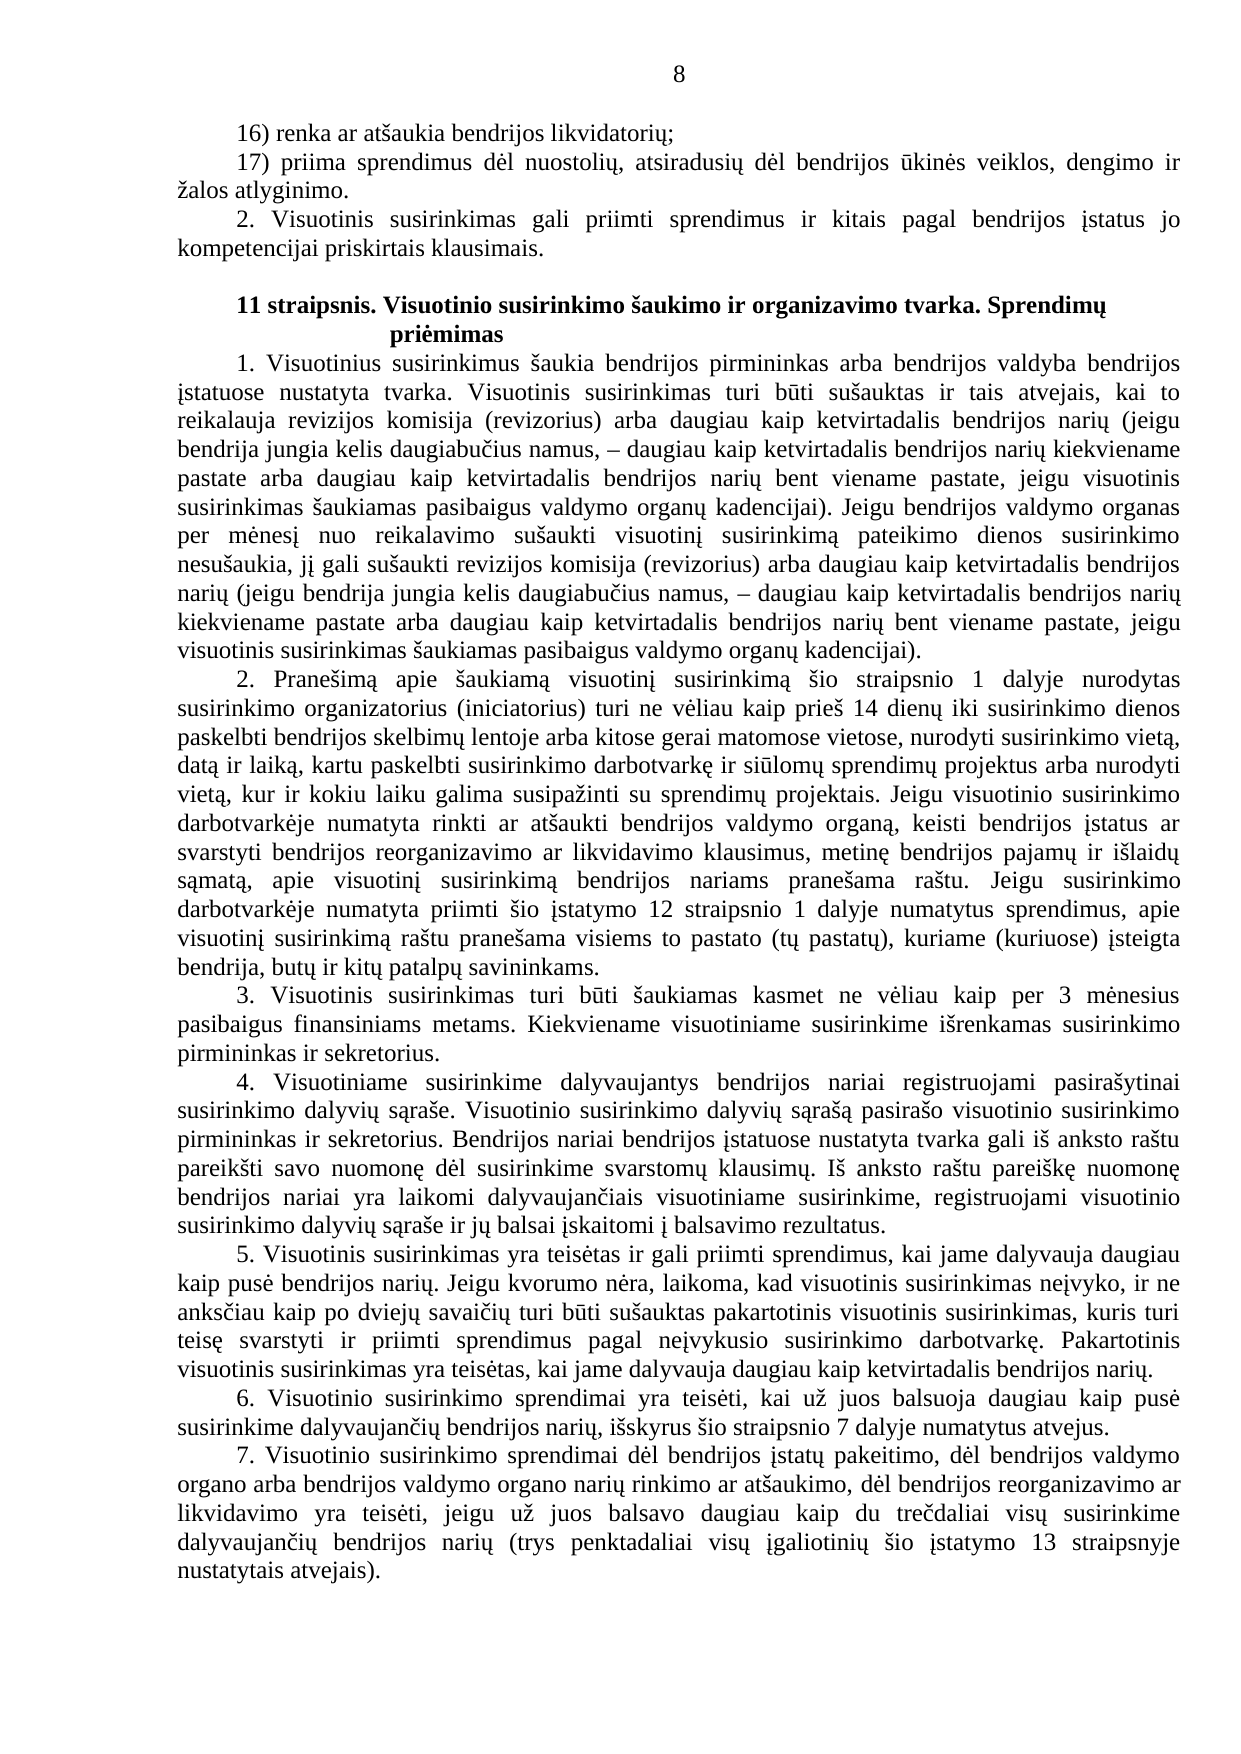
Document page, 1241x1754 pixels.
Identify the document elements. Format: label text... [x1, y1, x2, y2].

text 11 straipsnis. Visuotinio susirinkimo šaukimo ir organizavimo tvarka. Sprendimų priėmimas [236, 291, 1181, 348]
text 1. Visuotinius susirinkimus šaukia bendrijos pirmininkas arba bendrijos valdyba bendrijos įstatuose nustatyta tvarka. Visuotinis susirinkimas turi būti sušauktas ir tais atvejais, kai to reikalauja revizijos komisija (revizorius) arba daugiau kaip ketvirtadalis bendrijos narių (jeigu bendrija jungia kelis daugiabučius namus, – daugiau kaip ketvirtadalis bendrijos narių kiekviename pastate arba daugiau kaip ketvirtadalis bendrijos narių bent viename pastate, jeigu visuotinis susirinkimas šaukiamas pasibaigus valdymo organų kadencijai). Jeigu bendrijos valdymo organas per mėnesį nuo reikalavimo sušaukti visuotinį susirinkimą pateikimo dienos susirinkimo nesušaukia, jį gali sušaukti revizijos komisija (revizorius) arba daugiau kaip ketvirtadalis bendrijos narių (jeigu bendrija jungia kelis daugiabučius namus, – daugiau kaip ketvirtadalis bendrijos narių kiekviename pastate arba daugiau kaip ketvirtadalis bendrijos narių bent viename pastate, jeigu visuotinis susirinkimas šaukiamas pasibaigus valdymo organų kadencijai). [177, 348, 1181, 664]
text 3. Visuotinis susirinkimas turi būti šaukiamas kasmet ne vėliau kaip per 3 mėnesius pasibaigus finansiniams metams. Kiekviename visuotiniame susirinkime išrenkamas susirinkimo pirmininkas ir sekretorius. [177, 981, 1181, 1067]
text 2. Pranešimą apie šaukiamą visuotinį susirinkimą šio straipsnio 1 dalyje nurodytas susirinkimo organizatorius (iniciatorius) turi ne vėliau kaip prieš 14 dienų iki susirinkimo dienos paskelbti bendrijos skelbimų lentoje arba kitose gerai matomose vietose, nurodyti susirinkimo vietą, datą ir laiką, kartu paskelbti susirinkimo darbotvarkę ir siūlomų sprendimų projektus arba nurodyti vietą, kur ir kokiu laiku galima susipažinti su sprendimų projektais. Jeigu visuotinio susirinkimo darbotvarkėje numatyta rinkti ar atšaukti bendrijos valdymo organą, keisti bendrijos įstatus ar svarstyti bendrijos reorganizavimo ar likvidavimo klausimus, metinę bendrijos pajamų ir išlaidų sąmatą, apie visuotinį susirinkimą bendrijos nariams pranešama raštu. Jeigu susirinkimo darbotvarkėje numatyta priimti šio įstatymo 12 straipsnio 1 dalyje numatytus sprendimus, apie visuotinį susirinkimą raštu pranešama visiems to pastato (tų pastatų), kuriame (kuriuose) įsteigta bendrija, butų ir kitų patalpų savininkams. [177, 664, 1181, 981]
text 5. Visuotinis susirinkimas yra teisėtas ir gali priimti sprendimus, kai jame dalyvauja daugiau kaip pusė bendrijos narių. Jeigu kvorumo nėra, laikoma, kad visuotinis susirinkimas neįvyko, ir ne anksčiau kaip po dviejų savaičių turi būti sušauktas pakartotinis visuotinis susirinkimas, kuris turi teisę svarstyti ir priimti sprendimus pagal neįvykusio susirinkimo darbotvarkę. Pakartotinis visuotinis susirinkimas yra teisėtas, kai jame dalyvauja daugiau kaip ketvirtadalis bendrijos narių. [177, 1239, 1181, 1383]
text 6. Visuotinio susirinkimo sprendimai yra teisėti, kai už juos balsuoja daugiau kaip pusė susirinkime dalyvaujančių bendrijos narių, išskyrus šio straipsnio 7 dalyje numatytus atvejus. [177, 1383, 1181, 1441]
text 4. Visuotiniame susirinkime dalyvaujantys bendrijos nariai registruojami pasirašytinai susirinkimo dalyvių sąraše. Visuotinio susirinkimo dalyvių sąrašą pasirašo visuotinio susirinkimo pirmininkas ir sekretorius. Bendrijos nariai bendrijos įstatuose nustatyta tvarka gali iš anksto raštu pareikšti savo nuomonę dėl susirinkime svarstomų klausimų. Iš anksto raštu pareiškę nuomonę bendrijos nariai yra laikomi dalyvaujančiais visuotiniame susirinkime, registruojami visuotinio susirinkimo dalyvių sąraše ir jų balsai įskaitomi į balsavimo rezultatus. [177, 1067, 1181, 1239]
text 17) priima sprendimus dėl nuostolių, atsiradusių dėl bendrijos ūkinės veiklos, dengimo ir žalos atlyginimo. [177, 147, 1181, 204]
text 2. Visuotinis susirinkimas gali priimti sprendimus ir kitais pagal bendrijos įstatus jo kompetencijai priskirtais klausimais. [177, 204, 1181, 262]
text 16) renka ar atšaukia bendrijos likvidatorių; [177, 118, 1181, 147]
text 7. Visuotinio susirinkimo sprendimai dėl bendrijos įstatų pakeitimo, dėl bendrijos valdymo organo arba bendrijos valdymo organo narių rinkimo ar atšaukimo, dėl bendrijos reorganizavimo ar likvidavimo yra teisėti, jeigu už juos balsavo daugiau kaip du trečdaliai visų susirinkime dalyvaujančių bendrijos narių (trys penktadaliai visų įgaliotinių šio įstatymo 13 straipsnyje nustatytais atvejais). [177, 1441, 1181, 1584]
